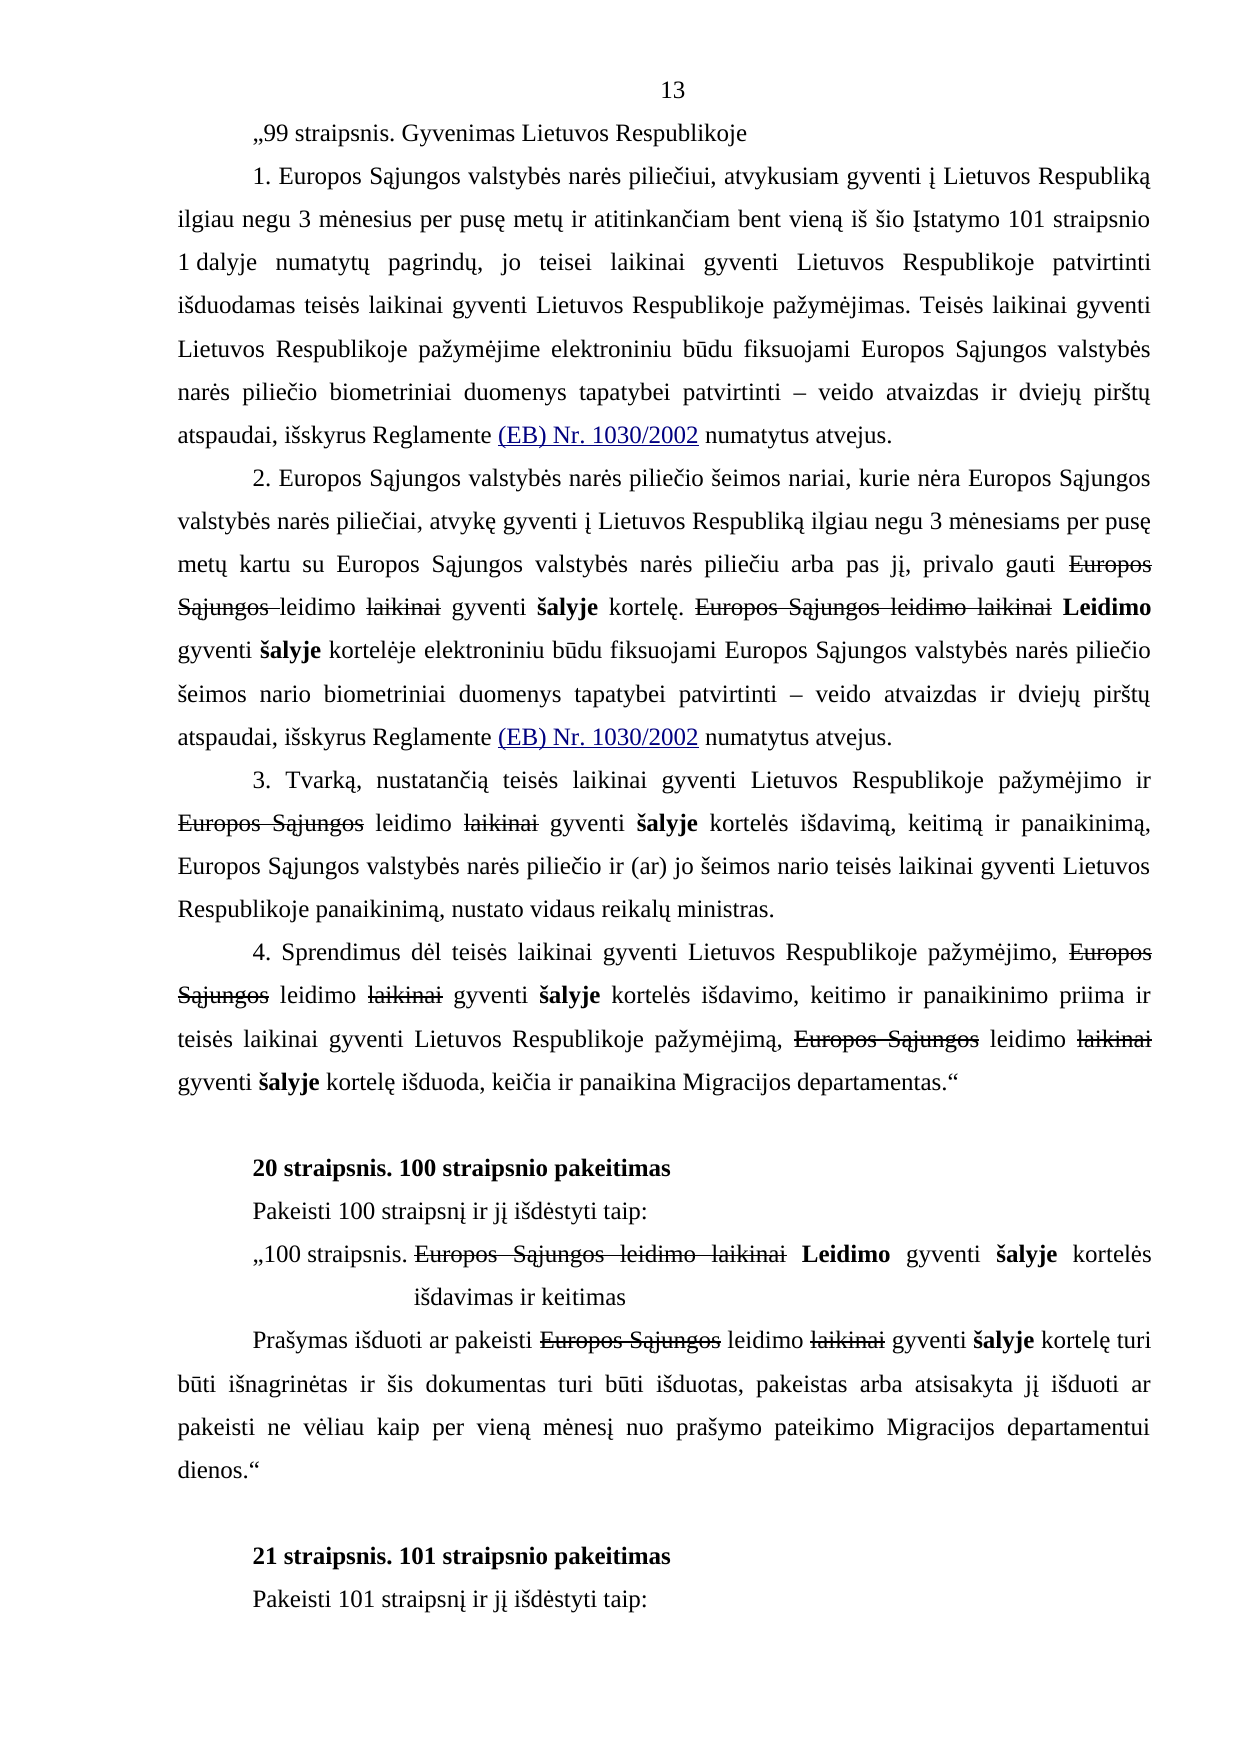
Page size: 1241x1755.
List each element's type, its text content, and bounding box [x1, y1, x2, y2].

text Pakeisti 101 straipsnį ir jį išdėstyti taip: [177, 1584, 1152, 1613]
text „99 straipsnis. Gyvenimas Lietuvos Respublikoje [177, 118, 1152, 147]
text Prašymas išduoti ar pakeisti Europos Sąjungos leidimo laikinai gyventi šalyje kortelę turi būti išnagrinėtas ir šis dokumentas turi būti išduotas, pakeistas arba atsisakyta jį išduoti ar pakeisti ne vėliau kaip per vieną mėnesį nuo prašymo pateikimo Migracijos departamentui dienos.“ [177, 1326, 1152, 1484]
text 2. Europos Sąjungos valstybės narės piliečio šeimos nariai, kurie nėra Europos Sąjungos valstybės narės piliečiai, atvykę gyventi į Lietuvos Respubliką ilgiau negu 3 mėnesiams per pusę metų kartu su Europos Sąjungos valstybės narės piliečiu arba pas jį, privalo gauti Europos Sąjungos leidimo laikinai gyventi šalyje kortelę. Europos Sąjungos leidimo laikinai Leidimo gyventi šalyje kortelėje elektroniniu būdu fiksuojami Europos Sąjungos valstybės narės piliečio šeimos nario biometriniai duomenys tapatybei patvirtinti – veido atvaizdas ir dviejų pirštų atspaudai, išskyrus Reglamente (EB) Nr. 1030/2002 numatytus atvejus. [177, 463, 1152, 751]
text 4. Sprendimus dėl teisės laikinai gyventi Lietuvos Respublikoje pažymėjimo, Europos Sąjungos leidimo laikinai gyventi šalyje kortelės išdavimo, keitimo ir panaikinimo priima ir teisės laikinai gyventi Lietuvos Respublikoje pažymėjimą, Europos Sąjungos leidimo laikinai gyventi šalyje kortelę išduoda, keičia ir panaikina Migracijos departamentas.“ [177, 937, 1152, 1096]
text 21 straipsnis. 101 straipsnio pakeitimas [177, 1541, 1152, 1570]
text „100 straipsnis. Europos Sąjungos leidimo laikinai Leidimo gyventi šalyje kortelės išdavimas ir keitimas [252, 1239, 1152, 1311]
text Pakeisti 100 straipsnį ir jį išdėstyti taip: [177, 1196, 1152, 1225]
text 20 straipsnis. 100 straipsnio pakeitimas [177, 1153, 1152, 1182]
text 3. Tvarką, nustatančią teisės laikinai gyventi Lietuvos Respublikoje pažymėjimo ir Europos Sąjungos leidimo laikinai gyventi šalyje kortelės išdavimą, keitimą ir panaikinimą, Europos Sąjungos valstybės narės piliečio ir (ar) jo šeimos nario teisės laikinai gyventi Lietuvos Respublikoje panaikinimą, nustato vidaus reikalų ministras. [177, 765, 1152, 923]
text 1. Europos Sąjungos valstybės narės piliečiui, atvykusiam gyventi į Lietuvos Respubliką ilgiau negu 3 mėnesius per pusę metų ir atitinkančiam bent vieną iš šio Įstatymo 101 straipsnio 1 dalyje numatytų pagrindų, jo teisei laikinai gyventi Lietuvos Respublikoje patvirtinti išduodamas teisės laikinai gyventi Lietuvos Respublikoje pažymėjimas. Teisės laikinai gyventi Lietuvos Respublikoje pažymėjime elektroniniu būdu fiksuojami Europos Sąjungos valstybės narės piliečio biometriniai duomenys tapatybei patvirtinti – veido atvaizdas ir dviejų pirštų atspaudai, išskyrus Reglamente (EB) Nr. 1030/2002 numatytus atvejus. [177, 161, 1152, 449]
